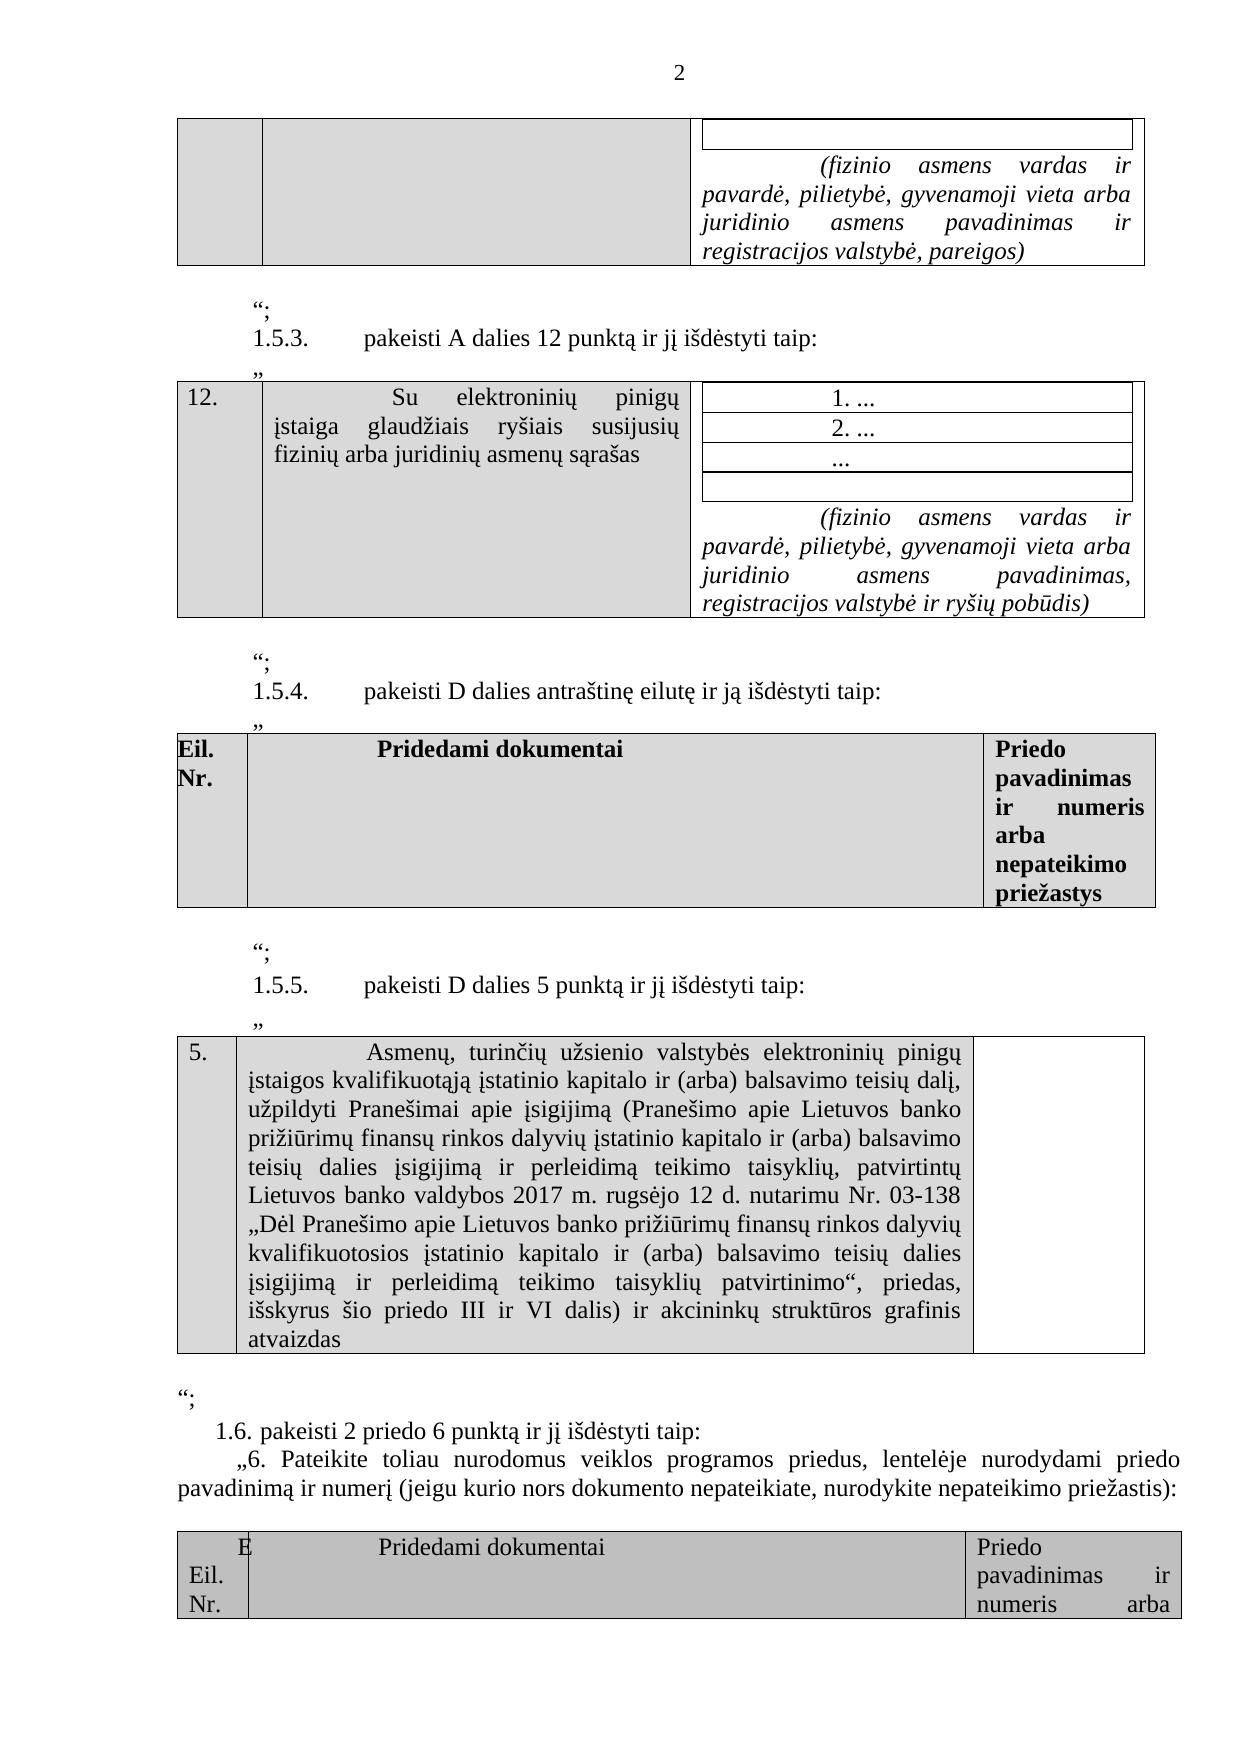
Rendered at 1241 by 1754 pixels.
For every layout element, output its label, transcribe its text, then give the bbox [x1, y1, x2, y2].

table_cell 2. ... [703, 413, 1132, 442]
text „ [252, 352, 1181, 381]
table_header Su elektroninių pinigų įstaiga glaudžiais ryšiais susijusių fizinių arba juridinių asmenų sąrašas [263, 382, 690, 617]
table_header 5. [178, 1037, 236, 1353]
table_header Pridedami dokumentai [249, 1532, 965, 1618]
text 1.6. pakeisti 2 priedo 6 punktą ir jį išdėstyti taip: [215, 1416, 1181, 1444]
text 1.5.3. pakeisti A dalies 12 punktą ir jį išdėstyti taip: [252, 323, 1181, 352]
table_header 1. ... [703, 383, 1132, 412]
text „ [252, 704, 1181, 733]
text „ [252, 1003, 1181, 1031]
text “; [177, 1383, 1181, 1412]
table_header [178, 119, 262, 265]
text “; [252, 295, 1181, 323]
table_header Eil. Nr. [178, 734, 247, 907]
table_header [974, 1037, 1144, 1353]
text 1.5.4. pakeisti D dalies antraštinę eilutę ir ją išdėstyti taip: [252, 676, 1181, 704]
table_header Asmenų, turinčių užsienio valstybės elektroninių pinigų įstaigos kvalifikuotąją įstatinio kapitalo ir (arba) balsavimo teisių dalį, užpildyti Pranešimai apie įsigijimą (Pranešimo apie Lietuvos banko prižiūrimų finansų rinkos dalyvių įstatinio kapitalo ir (arba) balsavimo teisių dalies įsigijimą ir perleidimą teikimo taisyklių, patvirtintų Lietuvos banko valdybos 2017 m. rugsėjo 12 d. nutarimu Nr. 03-138 „Dėl Pranešimo apie Lietuvos banko prižiūrimų finansų rinkos dalyvių kvalifikuotosios įstatinio kapitalo ir (arba) balsavimo teisių dalies įsigijimą ir perleidimą teikimo taisyklių patvirtinimo“, priedas, išskyrus šio priedo III ir VI dalis) ir akcininkų struktūros grafinis atvaizdas [237, 1037, 973, 1353]
table_header Priedo pavadinimas ir numeris arba [966, 1532, 1181, 1618]
table_header EEil. Nr. [178, 1532, 248, 1618]
table_header 12. [178, 382, 262, 617]
table_cell [703, 120, 1132, 149]
text “; [252, 937, 1181, 965]
text 1.5.5. pakeisti D dalies 5 punktą ir jį išdėstyti taip: [252, 970, 1181, 998]
table_header [263, 119, 690, 265]
table_cell [703, 473, 1132, 501]
table_header Priedo pavadinimas ir numeris arba nepateikimo priežastys [984, 734, 1155, 907]
table_header Pridedami dokumentai [248, 734, 983, 907]
table_header (fizinio asmens vardas ir pavardė, pilietybė, gyvenamoji vieta arba juridinio asmens pavadinimas, registracijos valstybė ir ryšių pobūdis) [691, 382, 1144, 617]
text “; [252, 647, 1181, 676]
text „6. Pateikite toliau nurodomus veiklos programos priedus, lentelėje nurodydami priedo pavadinimą ir numerį (jeigu kurio nors dokumento nepateikiate, nurodykite nepateikimo priežastis): [177, 1444, 1181, 1502]
table_header (fizinio asmens vardas ir pavardė, pilietybė, gyvenamoji vieta arba juridinio asmens pavadinimas ir registracijos valstybė, pareigos) [691, 119, 1144, 265]
table_cell ... [703, 443, 1132, 471]
